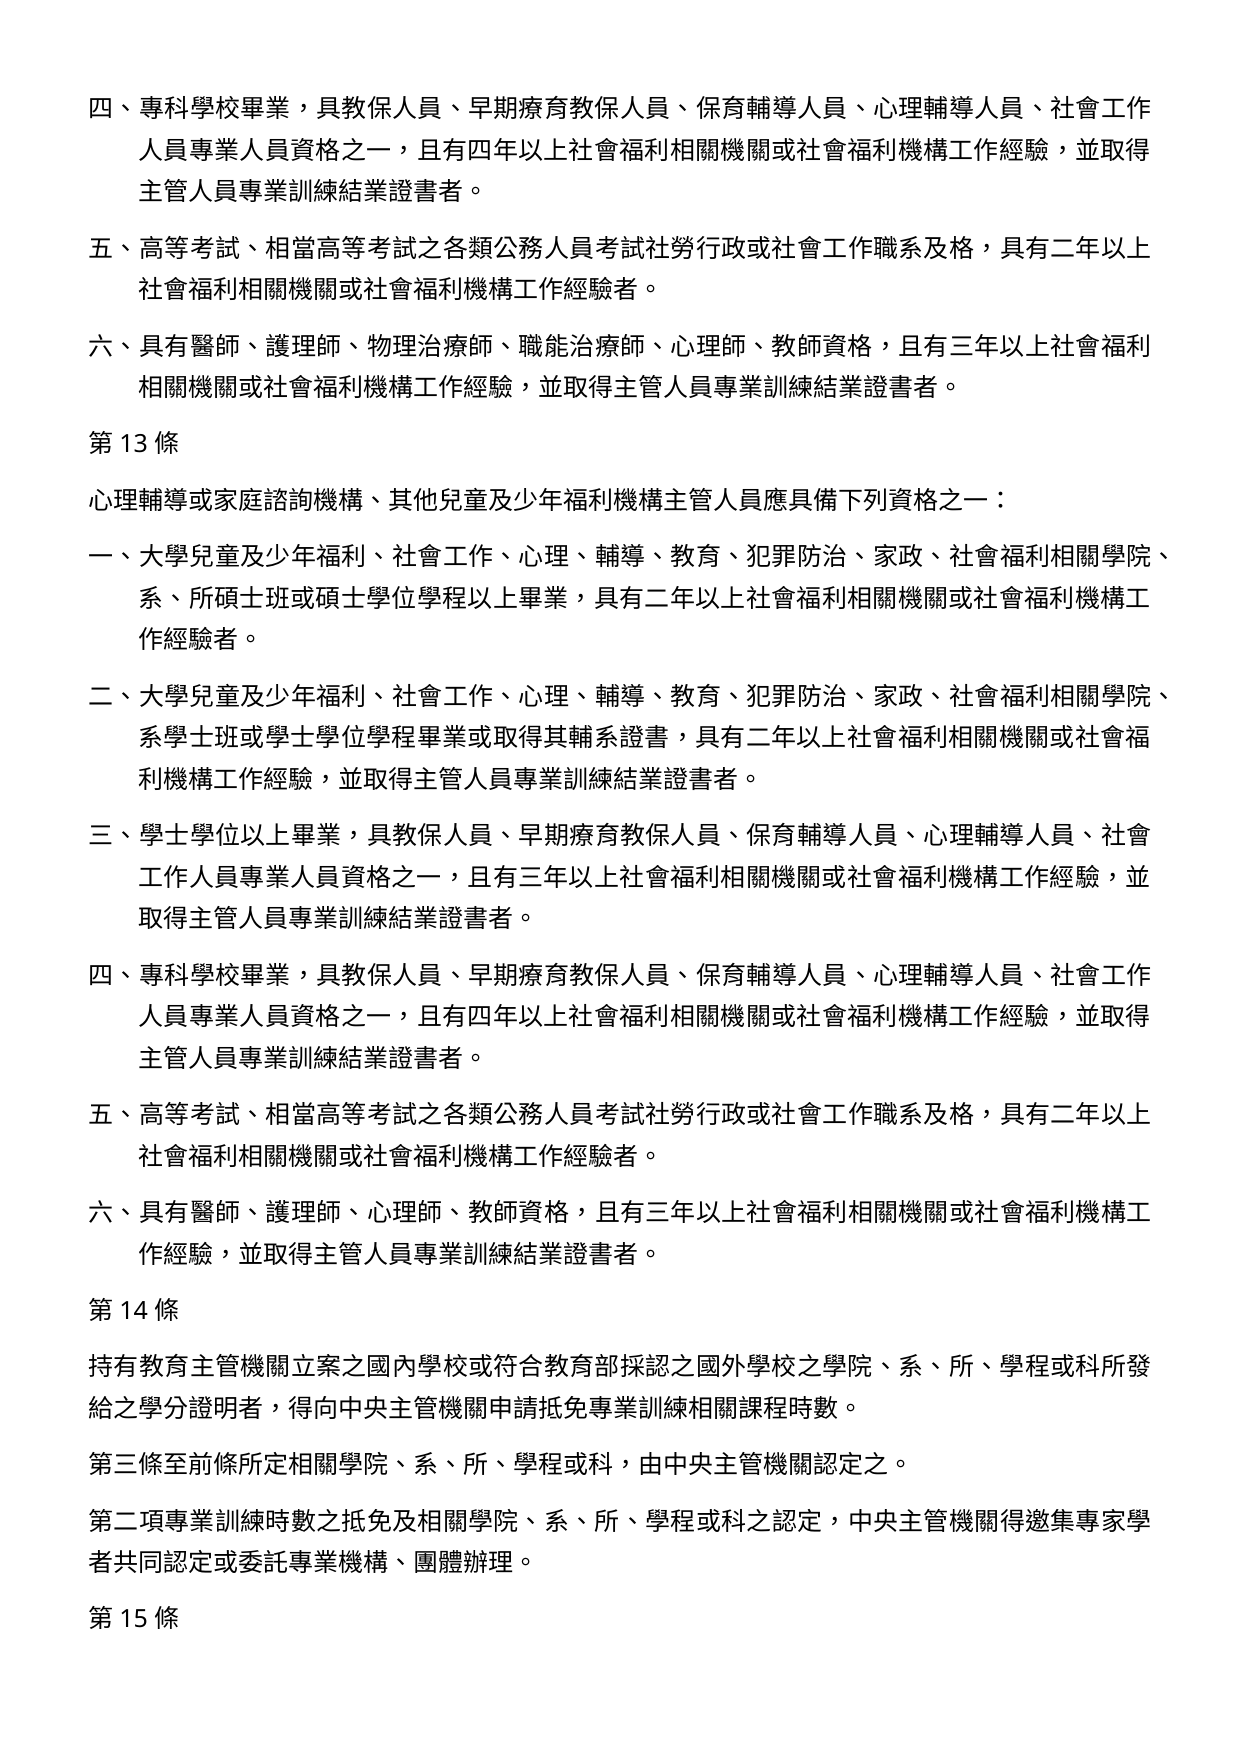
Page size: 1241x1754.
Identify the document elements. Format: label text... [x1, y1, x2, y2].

text 六、具有醫師、護理師、物理治療師、職能治療師、心理師、教師資格，且有三年以上社會福利相關機關或社會福利機構工作經驗，並取得主管人員專業訓練結業證書者。 [88, 326, 1152, 404]
text 持有教育主管機關立案之國內學校或符合教育部採認之國外學校之學院、系、所、學程或科所發給之學分證明者，得向中央主管機關申請抵免專業訓練相關課程時數。 [88, 1347, 1152, 1425]
text 一、大學兒童及少年福利、社會工作、心理、輔導、教育、犯罪防治、家政、社會福利相關學院、系、所碩士班或碩士學位學程以上畢業，具有二年以上社會福利相關機關或社會福利機構工作經驗者。 [88, 536, 1152, 656]
text 第三條至前條所定相關學院、系、所、學程或科，由中央主管機關認定之。 [88, 1445, 1152, 1481]
text 二、大學兒童及少年福利、社會工作、心理、輔導、教育、犯罪防治、家政、社會福利相關學院、系學士班或學士學位學程畢業或取得其輔系證書，具有二年以上社會福利相關機關或社會福利機構工作經驗，並取得主管人員專業訓練結業證書者。 [88, 676, 1152, 796]
text 六、具有醫師、護理師、心理師、教師資格，且有三年以上社會福利相關機關或社會福利機構工作經驗，並取得主管人員專業訓練結業證書者。 [88, 1193, 1152, 1271]
text 第 15 條 [88, 1599, 1152, 1635]
text 五、高等考試、相當高等考試之各類公務人員考試社勞行政或社會工作職系及格，具有二年以上社會福利相關機關或社會福利機構工作經驗者。 [88, 228, 1152, 306]
text 三、學士學位以上畢業，具教保人員、早期療育教保人員、保育輔導人員、心理輔導人員、社會工作人員專業人員資格之一，且有三年以上社會福利相關機關或社會福利機構工作經驗，並取得主管人員專業訓練結業證書者。 [88, 816, 1152, 935]
text 四、專科學校畢業，具教保人員、早期療育教保人員、保育輔導人員、心理輔導人員、社會工作人員專業人員資格之一，且有四年以上社會福利相關機關或社會福利機構工作經驗，並取得主管人員專業訓練結業證書者。 [88, 88, 1152, 208]
text 四、專科學校畢業，具教保人員、早期療育教保人員、保育輔導人員、心理輔導人員、社會工作人員專業人員資格之一，且有四年以上社會福利相關機關或社會福利機構工作經驗，並取得主管人員專業訓練結業證書者。 [88, 955, 1152, 1075]
text 第 14 條 [88, 1291, 1152, 1327]
text 第 13 條 [88, 424, 1152, 460]
text 心理輔導或家庭諮詢機構、其他兒童及少年福利機構主管人員應具備下列資格之一： [88, 480, 1152, 516]
text 五、高等考試、相當高等考試之各類公務人員考試社勞行政或社會工作職系及格，具有二年以上社會福利相關機關或社會福利機構工作經驗者。 [88, 1095, 1152, 1173]
text 第二項專業訓練時數之抵免及相關學院、系、所、學程或科之認定，中央主管機關得邀集專家學者共同認定或委託專業機構、團體辦理。 [88, 1501, 1152, 1579]
